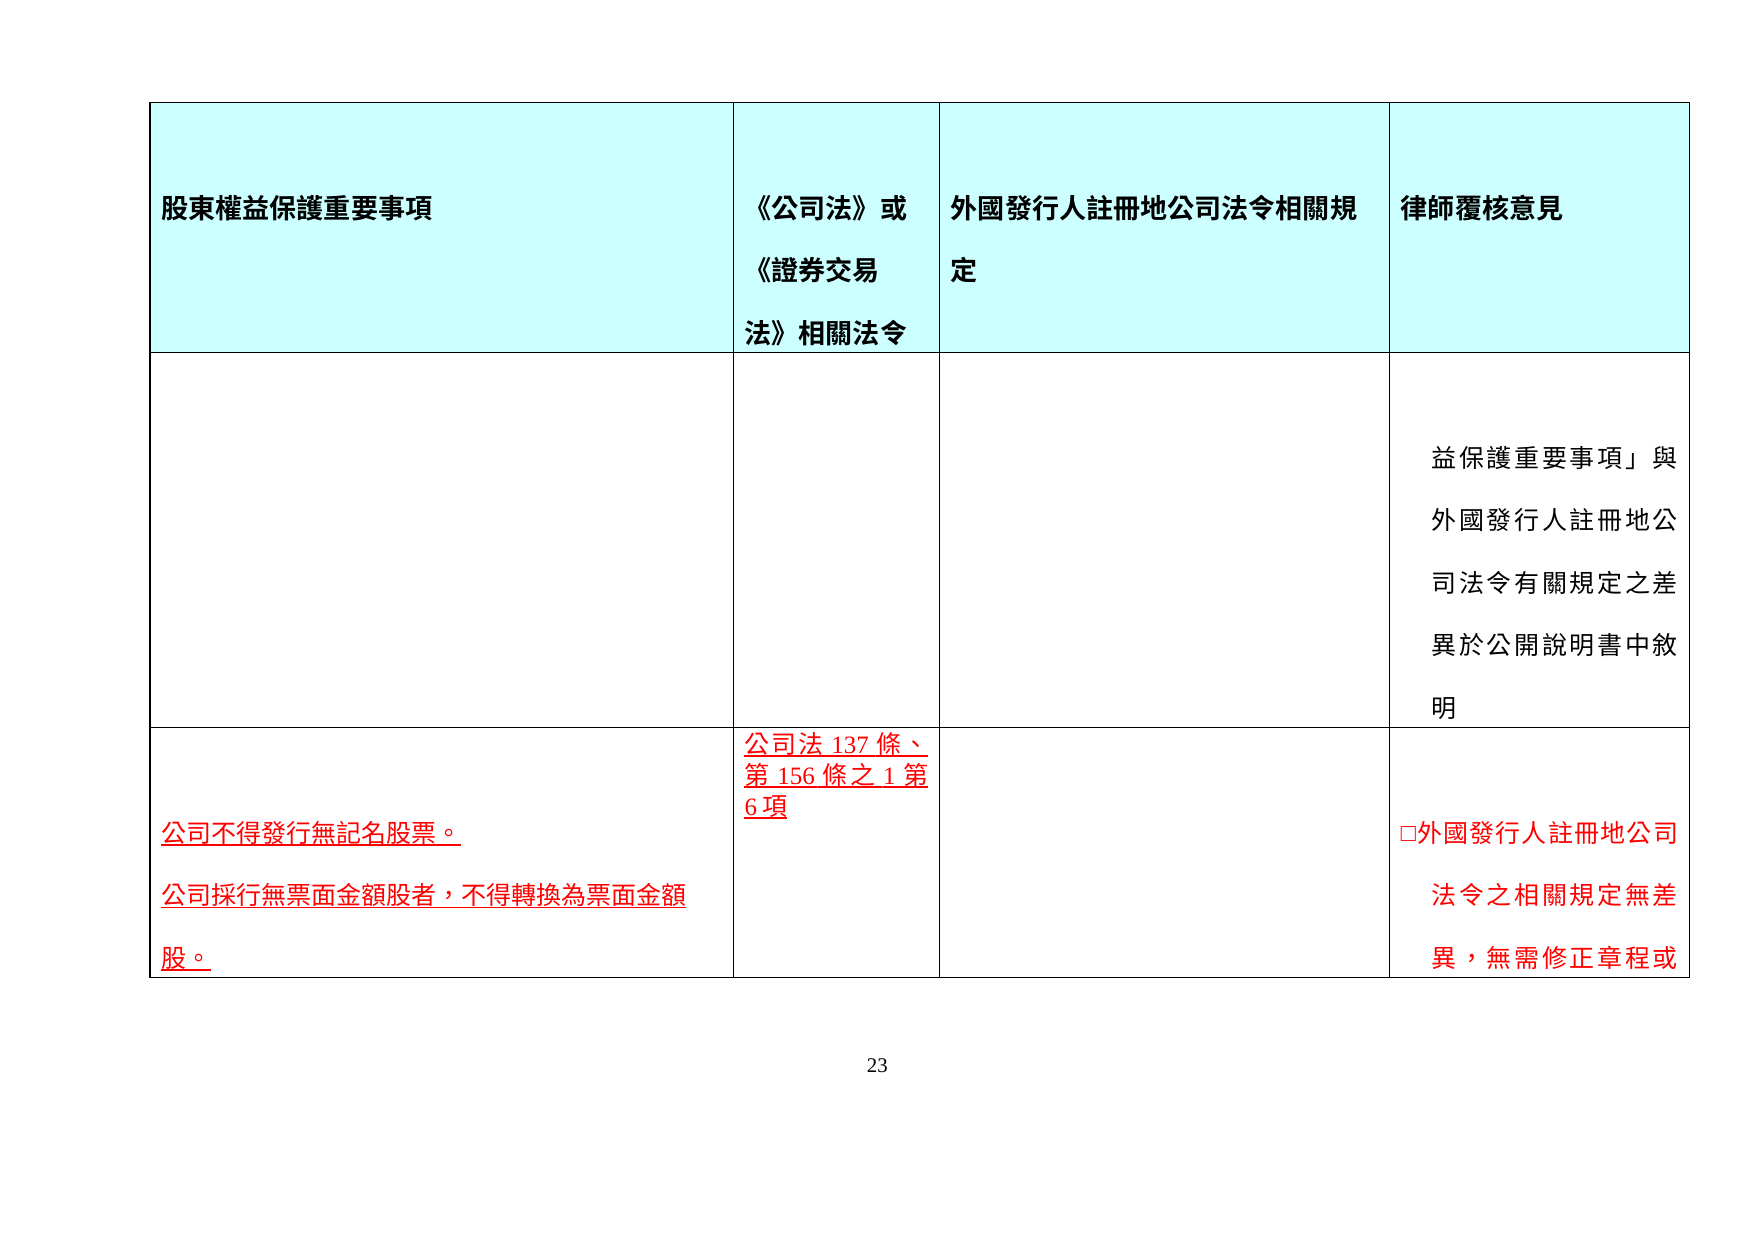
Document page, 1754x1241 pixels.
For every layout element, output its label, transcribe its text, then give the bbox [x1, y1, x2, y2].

table_header 股東權益保護重要事項 [151, 103, 733, 352]
table_header 外國發行人註冊地公司法令相關規定 [940, 103, 1389, 352]
table_header 《公司法》或《證券交易法》相關法令 [734, 103, 939, 352]
table_cell 公司法137條、第156條之1第6項 [734, 728, 939, 977]
table_cell [151, 353, 733, 727]
table_cell 益保護重要事項」與外國發行人註冊地公司法令有關規定之差異於公開說明書中敘明 [1390, 353, 1689, 727]
table_cell [940, 728, 1389, 977]
table_cell □外國發行人註冊地公司法令之相關規定無差異，無需修正章程或 [1390, 728, 1689, 977]
table_cell [940, 353, 1389, 727]
table_cell 公司不得發行無記名股票。 公司採行無票面金額股者，不得轉換為票面金額股。 [151, 728, 733, 977]
table_cell [734, 353, 939, 727]
table_header 律師覆核意見 [1390, 103, 1689, 352]
